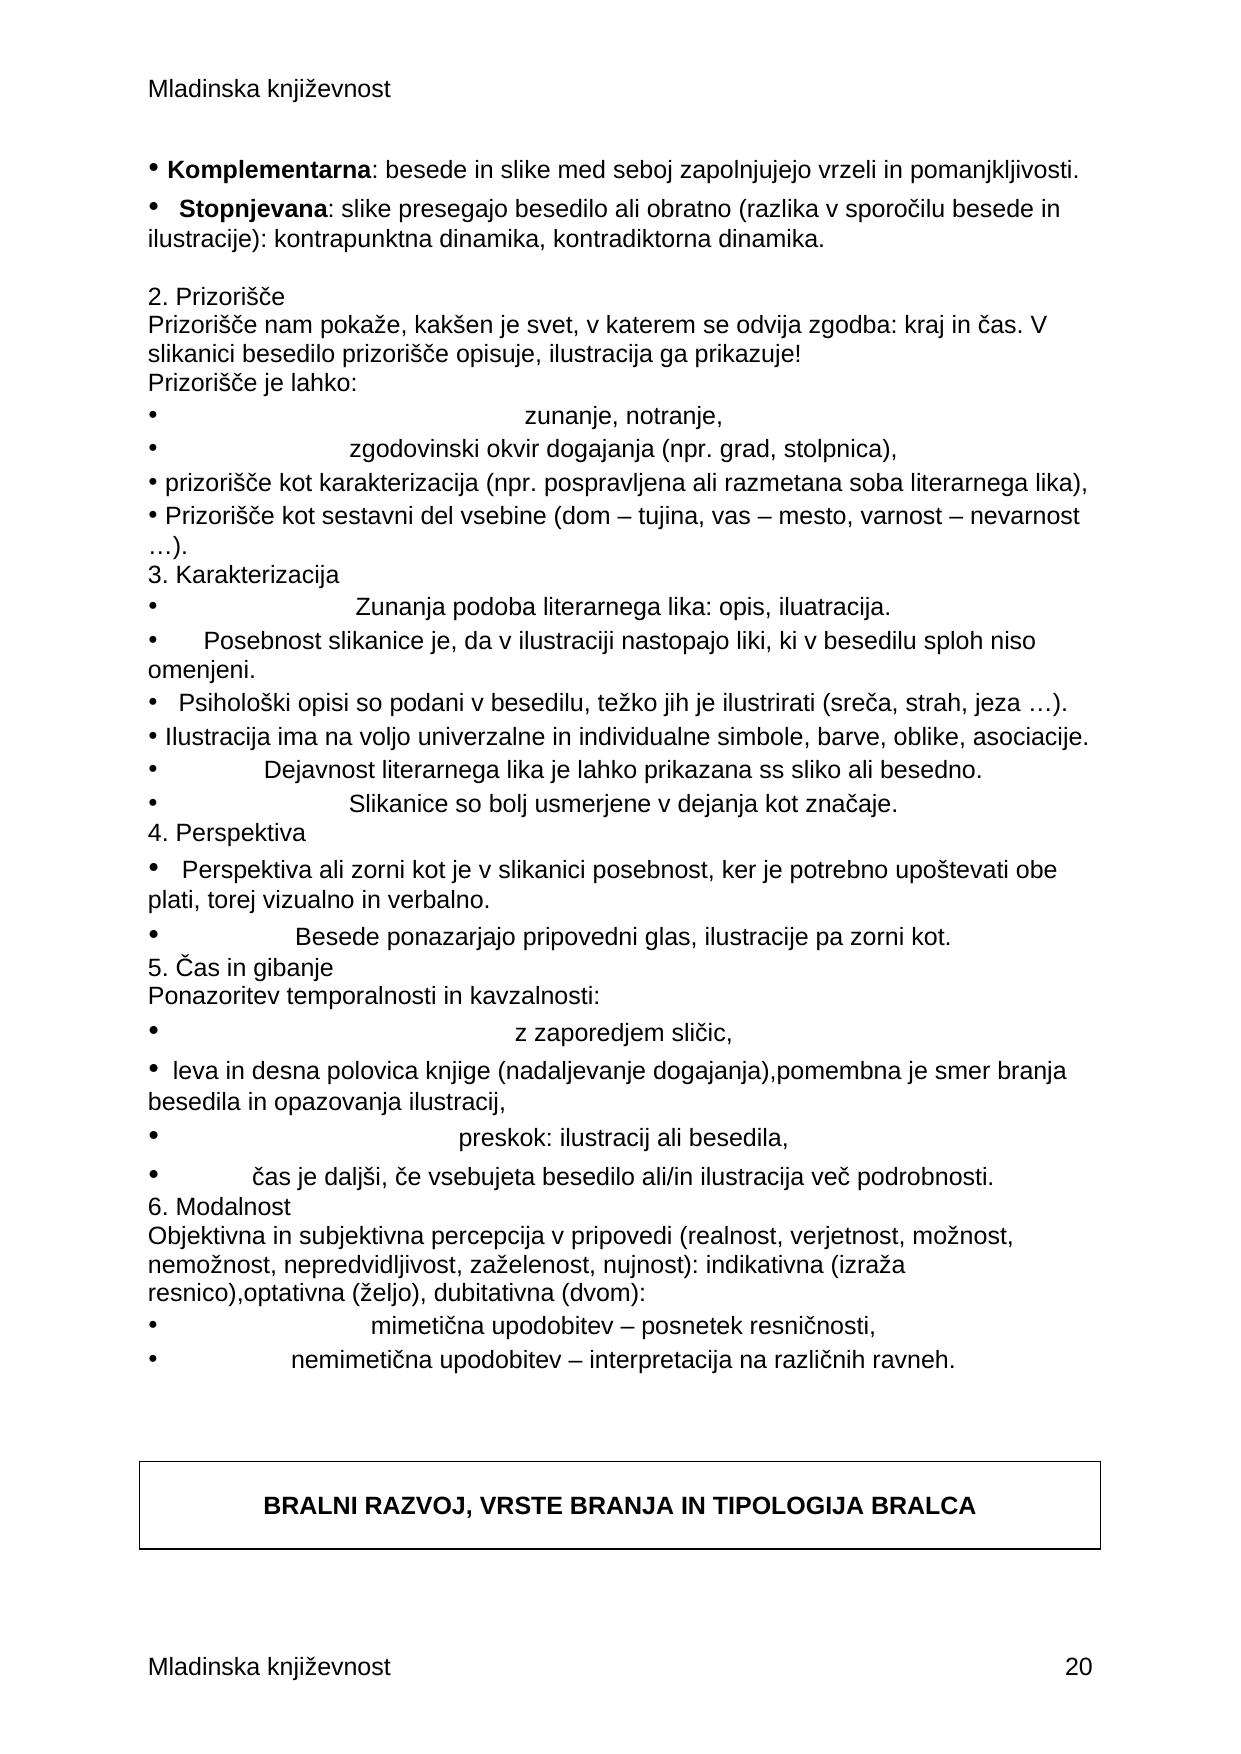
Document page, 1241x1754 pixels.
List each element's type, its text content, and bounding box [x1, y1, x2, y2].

list Slikanice so bolj usmerjene v dejanja kot značaje. [148, 785, 1093, 818]
text 5. Čas in gibanje [148, 953, 1093, 981]
text Prizorišče nam pokaže, kakšen je svet, v katerem se odvija zgodba: kraj in čas. V slikanici besedilo prizorišče opisuje, ilustracija ga prikazuje! [148, 311, 1093, 368]
table_header BRALNI RAZVOJ, VRSTE BRANJA IN TIPOLOGIJA BRALCA [140, 1462, 1100, 1548]
list Komplementarna: besede in slike med seboj zapolnjujejo vrzeli in pomanjkljivosti. [148, 148, 1093, 186]
list Besede ponazarjajo pripovedni glas, ilustracije pa zorni kot. [148, 914, 1093, 953]
list nemimetična upodobitev – interpretacija na različnih ravneh. [148, 1341, 1093, 1374]
list z zaporedjem sličic, [148, 1010, 1093, 1048]
list Zunanja podoba literarnega lika: opis, iluatracija. [148, 588, 1093, 622]
list Perspektiva ali zorni kot je v slikanici posebnost, ker je potrebno upoštevati obe plati, torej vizualno in verbalno. [148, 847, 1093, 914]
list preskok: ilustracij ali besedila, [148, 1116, 1093, 1154]
text Ponazoritev temporalnosti in kavzalnosti: [148, 981, 1093, 1010]
text 6. Modalnost [148, 1192, 1093, 1221]
text 3. Karakterizacija [148, 560, 1093, 588]
text 2. Prizorišče [148, 282, 1093, 311]
list čas je daljši, če vsebujeta besedilo ali/in ilustracija več podrobnosti. [148, 1154, 1093, 1192]
list zunanje, notranje, [148, 397, 1093, 430]
list zgodovinski okvir dogajanja (npr. grad, stolpnica), [148, 430, 1093, 464]
text Prizorišče je lahko: [148, 368, 1093, 397]
list mimetična upodobitev – posnetek resničnosti, [148, 1307, 1093, 1341]
list Psihološki opisi so podani v besedilu, težko jih je ilustrirati (sreča, strah, jeza …). [148, 684, 1093, 718]
list Prizorišče kot sestavni del vsebine (dom – tujina, vas – mesto, varnost – nevarnost …). [148, 497, 1093, 560]
list Stopnjevana: slike presegajo besedilo ali obratno (razlika v sporočilu besede in ilustracije): kontrapunktna dinamika, kontradiktorna dinamika. [148, 186, 1093, 253]
list Dejavnost literarnega lika je lahko prikazana ss sliko ali besedno. [148, 751, 1093, 785]
text Objektivna in subjektivna percepcija v pripovedi (realnost, verjetnost, možnost, nemožnost, nepredvidljivost, zaželenost, nujnost): indikativna (izraža resnico),optativna (željo), dubitativna (dvom): [148, 1221, 1093, 1307]
list prizorišče kot karakterizacija (npr. pospravljena ali razmetana soba literarnega lika), [148, 464, 1093, 497]
list Posebnost slikanice je, da v ilustraciji nastopajo liki, ki v besedilu sploh niso omenjeni. [148, 622, 1093, 684]
list leva in desna polovica knjige (nadaljevanje dogajanja),pomembna je smer branja besedila in opazovanja ilustracij, [148, 1048, 1093, 1116]
text 4. Perspektiva [148, 818, 1093, 847]
list Ilustracija ima na voljo univerzalne in individualne simbole, barve, oblike, asociacije. [148, 718, 1093, 751]
